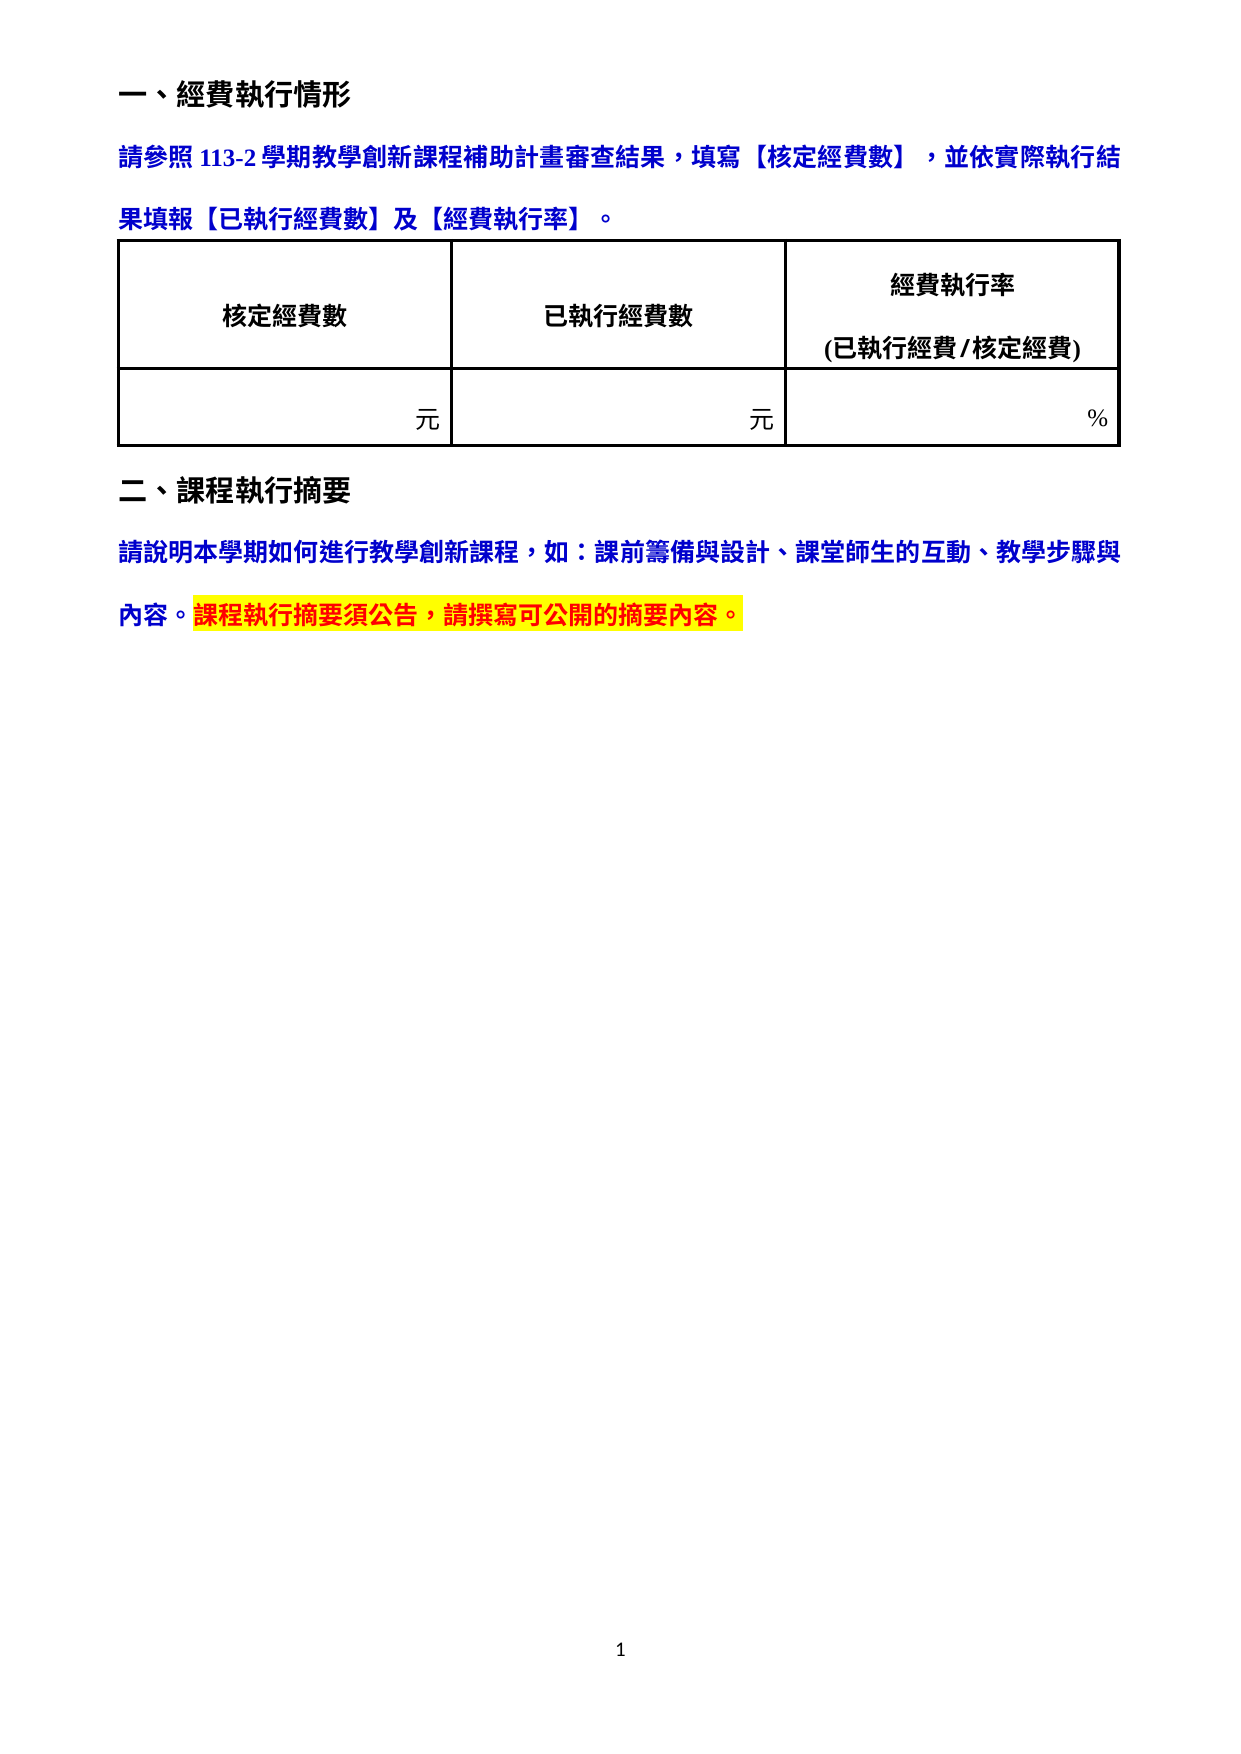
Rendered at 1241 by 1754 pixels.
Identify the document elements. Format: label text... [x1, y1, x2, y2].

table_header 已執行經費數 [453, 242, 784, 367]
table_cell 元 [453, 370, 784, 443]
table_header 核定經費數 [120, 242, 450, 367]
text 請參照113-2學期教學創新課程補助計畫審查結果，填寫【核定經費數】，並依實際執行結果填報【已執行經費數】及【經費執行率】。 [118, 114, 1122, 239]
text 請說明本學期如何進行教學創新課程，如：課前籌備與設計、課堂師生的互動、教學步驟與內容。課程執行摘要須公告，請撰寫可公開的摘要內容。 [118, 509, 1122, 634]
text 二、課程執行摘要 [118, 447, 1122, 509]
table_cell % [787, 370, 1117, 443]
table_cell 元 [120, 370, 450, 443]
table_header 經費執行率 (已執行經費/核定經費) [787, 242, 1117, 367]
text 一、經費執行情形 [118, 51, 1122, 114]
